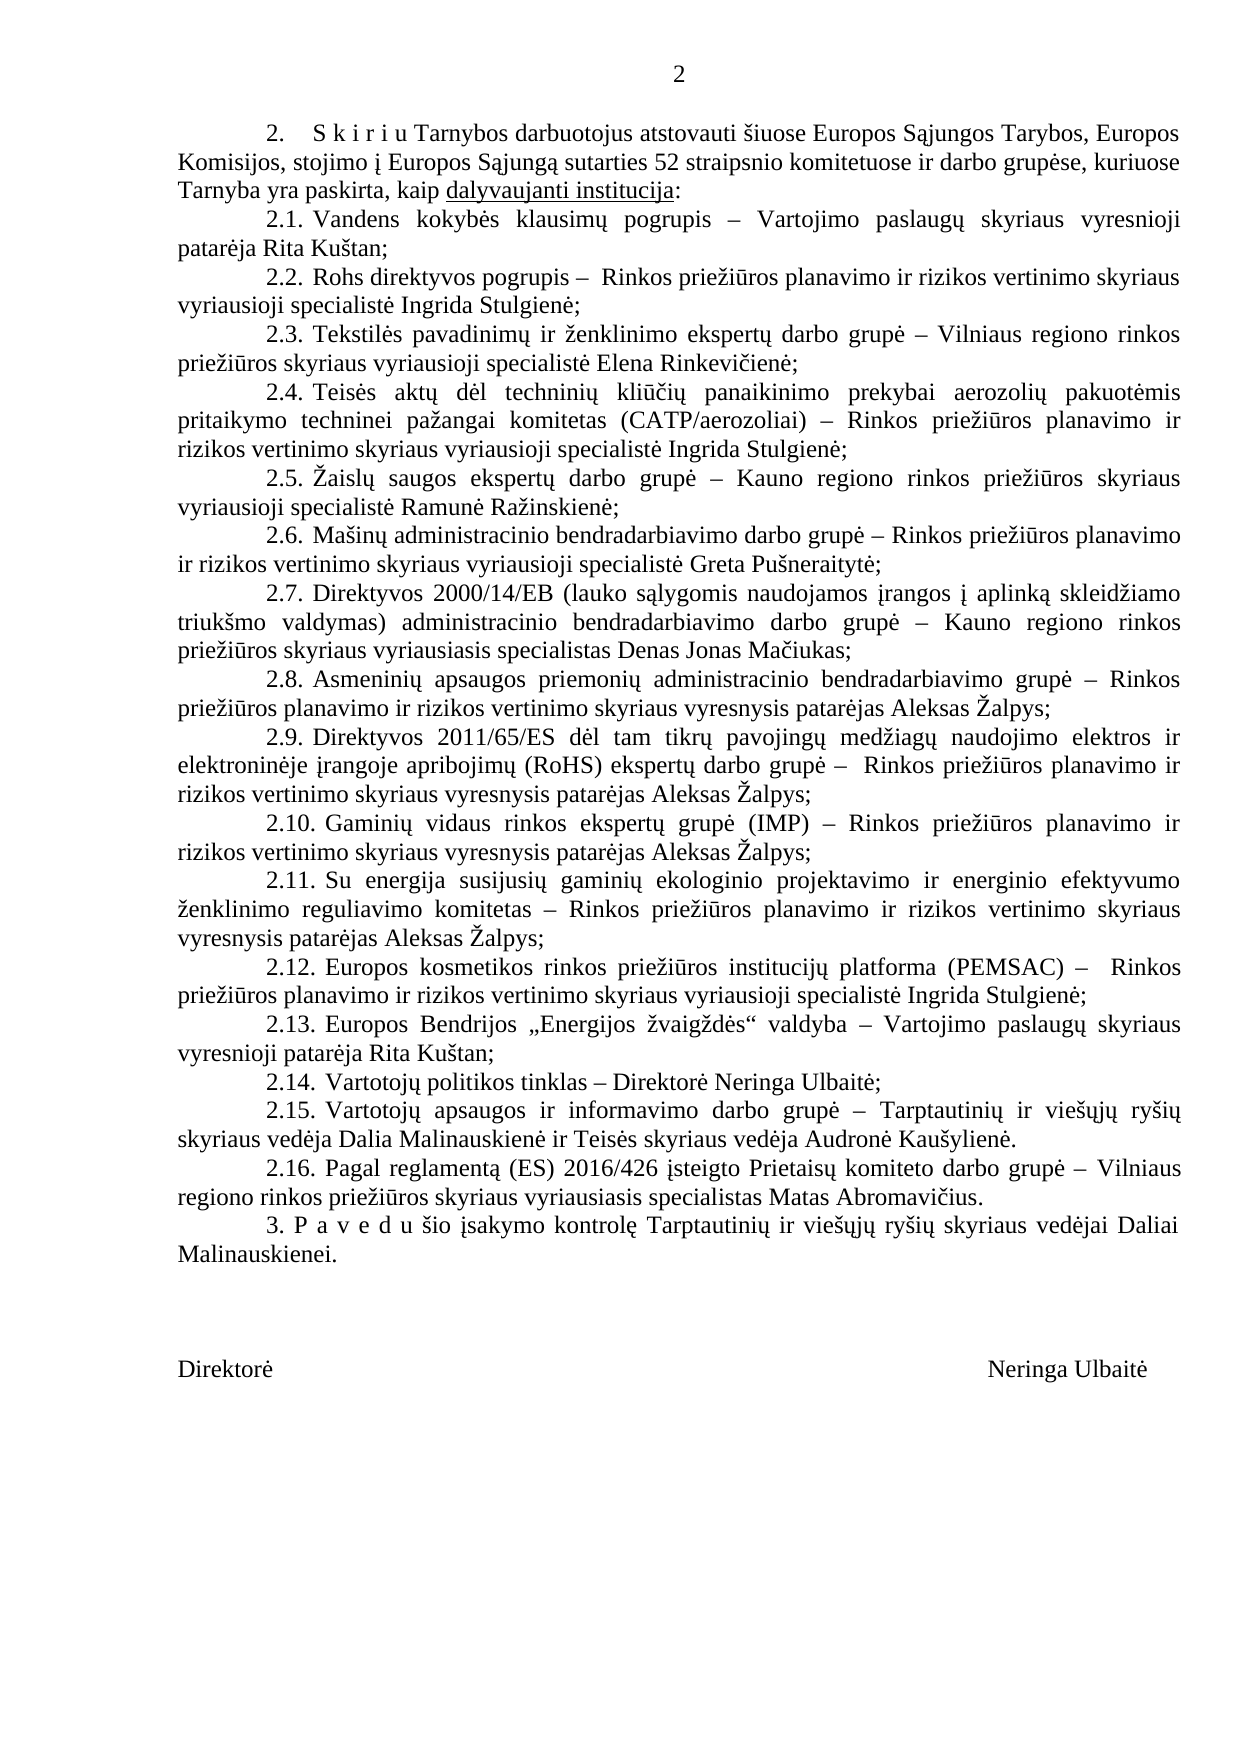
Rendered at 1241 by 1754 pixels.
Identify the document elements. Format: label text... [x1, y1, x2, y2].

text 2.8. Asmeninių apsaugos priemonių administracinio bendradarbiavimo grupė – Rinkos priežiūros planavimo ir rizikos vertinimo skyriaus vyresnysis patarėjas Aleksas Žalpys; [177, 664, 1181, 722]
text 2.7. Direktyvos 2000/14/EB (lauko sąlygomis naudojamos įrangos į aplinką skleidžiamo triukšmo valdymas) administracinio bendradarbiavimo darbo grupė – Kauno regiono rinkos priežiūros skyriaus vyriausiasis specialistas Denas Jonas Mačiukas; [177, 578, 1181, 664]
text 2.13. Europos Bendrijos „Energijos žvaigždės“ valdyba – Vartojimo paslaugų skyriaus vyresnioji patarėja Rita Kuštan; [177, 1009, 1181, 1067]
text 2.10. Gaminių vidaus rinkos ekspertų grupė (IMP) – Rinkos priežiūros planavimo ir rizikos vertinimo skyriaus vyresnysis patarėjas Aleksas Žalpys; [177, 808, 1181, 866]
text 2.2. Rohs direktyvos pogrupis – Rinkos priežiūros planavimo ir rizikos vertinimo skyriaus vyriausioji specialistė Ingrida Stulgienė; [177, 262, 1181, 319]
text 2.15. Vartotojų apsaugos ir informavimo darbo grupė – Tarptautinių ir viešųjų ryšių skyriaus vedėja Dalia Malinauskienė ir Teisės skyriaus vedėja Audronė Kaušylienė. [177, 1096, 1181, 1153]
text 2.14. Vartotojų politikos tinklas – Direktorė Neringa Ulbaitė; [236, 1067, 1181, 1096]
text 2.16. Pagal reglamentą (ES) 2016/426 įsteigto Prietaisų komiteto darbo grupė – Vilniaus regiono rinkos priežiūros skyriaus vyriausiasis specialistas Matas Abromavičius. [177, 1153, 1181, 1211]
text 2.3. Tekstilės pavadinimų ir ženklinimo ekspertų darbo grupė – Vilniaus regiono rinkos priežiūros skyriaus vyriausioji specialistė Elena Rinkevičienė; [177, 319, 1181, 377]
text 2.12. Europos kosmetikos rinkos priežiūros institucijų platforma (PEMSAC) – Rinkos priežiūros planavimo ir rizikos vertinimo skyriaus vyriausioji specialistė Ingrida Stulgienė; [177, 952, 1181, 1009]
text 2.9. Direktyvos 2011/65/ES dėl tam tikrų pavojingų medžiagų naudojimo elektros ir elektroninėje įrangoje apribojimų (RoHS) ekspertų darbo grupė – Rinkos priežiūros planavimo ir rizikos vertinimo skyriaus vyresnysis patarėjas Aleksas Žalpys; [177, 722, 1181, 808]
text 2. S k i r i u Tarnybos darbuotojus atstovauti šiuose Europos Sąjungos Tarybos, Europos Komisijos, stojimo į Europos Sąjungą sutarties 52 straipsnio komitetuose ir darbo grupėse, kuriuose Tarnyba yra paskirta, kaip dalyvaujanti institucija: [177, 118, 1181, 204]
text 3. P a v e d u šio įsakymo kontrolę Tarptautinių ir viešųjų ryšių skyriaus vedėjai Daliai Malinauskienei. [177, 1211, 1181, 1268]
text 2.1. Vandens kokybės klausimų pogrupis – Vartojimo paslaugų skyriaus vyresnioji patarėja Rita Kuštan; [177, 204, 1181, 262]
text 2.5. Žaislų saugos ekspertų darbo grupė – Kauno regiono rinkos priežiūros skyriaus vyriausioji specialistė Ramunė Ražinskienė; [177, 463, 1181, 521]
text 2.4. Teisės aktų dėl techninių kliūčių panaikinimo prekybai aerozolių pakuotėmis pritaikymo techninei pažangai komitetas (CATP/aerozoliai) – Rinkos priežiūros planavimo ir rizikos vertinimo skyriaus vyriausioji specialistė Ingrida Stulgienė; [177, 377, 1181, 463]
text 2.6. Mašinų administracinio bendradarbiavimo darbo grupė – Rinkos priežiūros planavimo ir rizikos vertinimo skyriaus vyriausioji specialistė Greta Pušneraitytė; [177, 521, 1181, 578]
text Direktorė Neringa Ulbaitė [177, 1354, 1181, 1383]
text 2.11. Su energija susijusių gaminių ekologinio projektavimo ir energinio efektyvumo ženklinimo reguliavimo komitetas – Rinkos priežiūros planavimo ir rizikos vertinimo skyriaus vyresnysis patarėjas Aleksas Žalpys; [177, 866, 1181, 952]
